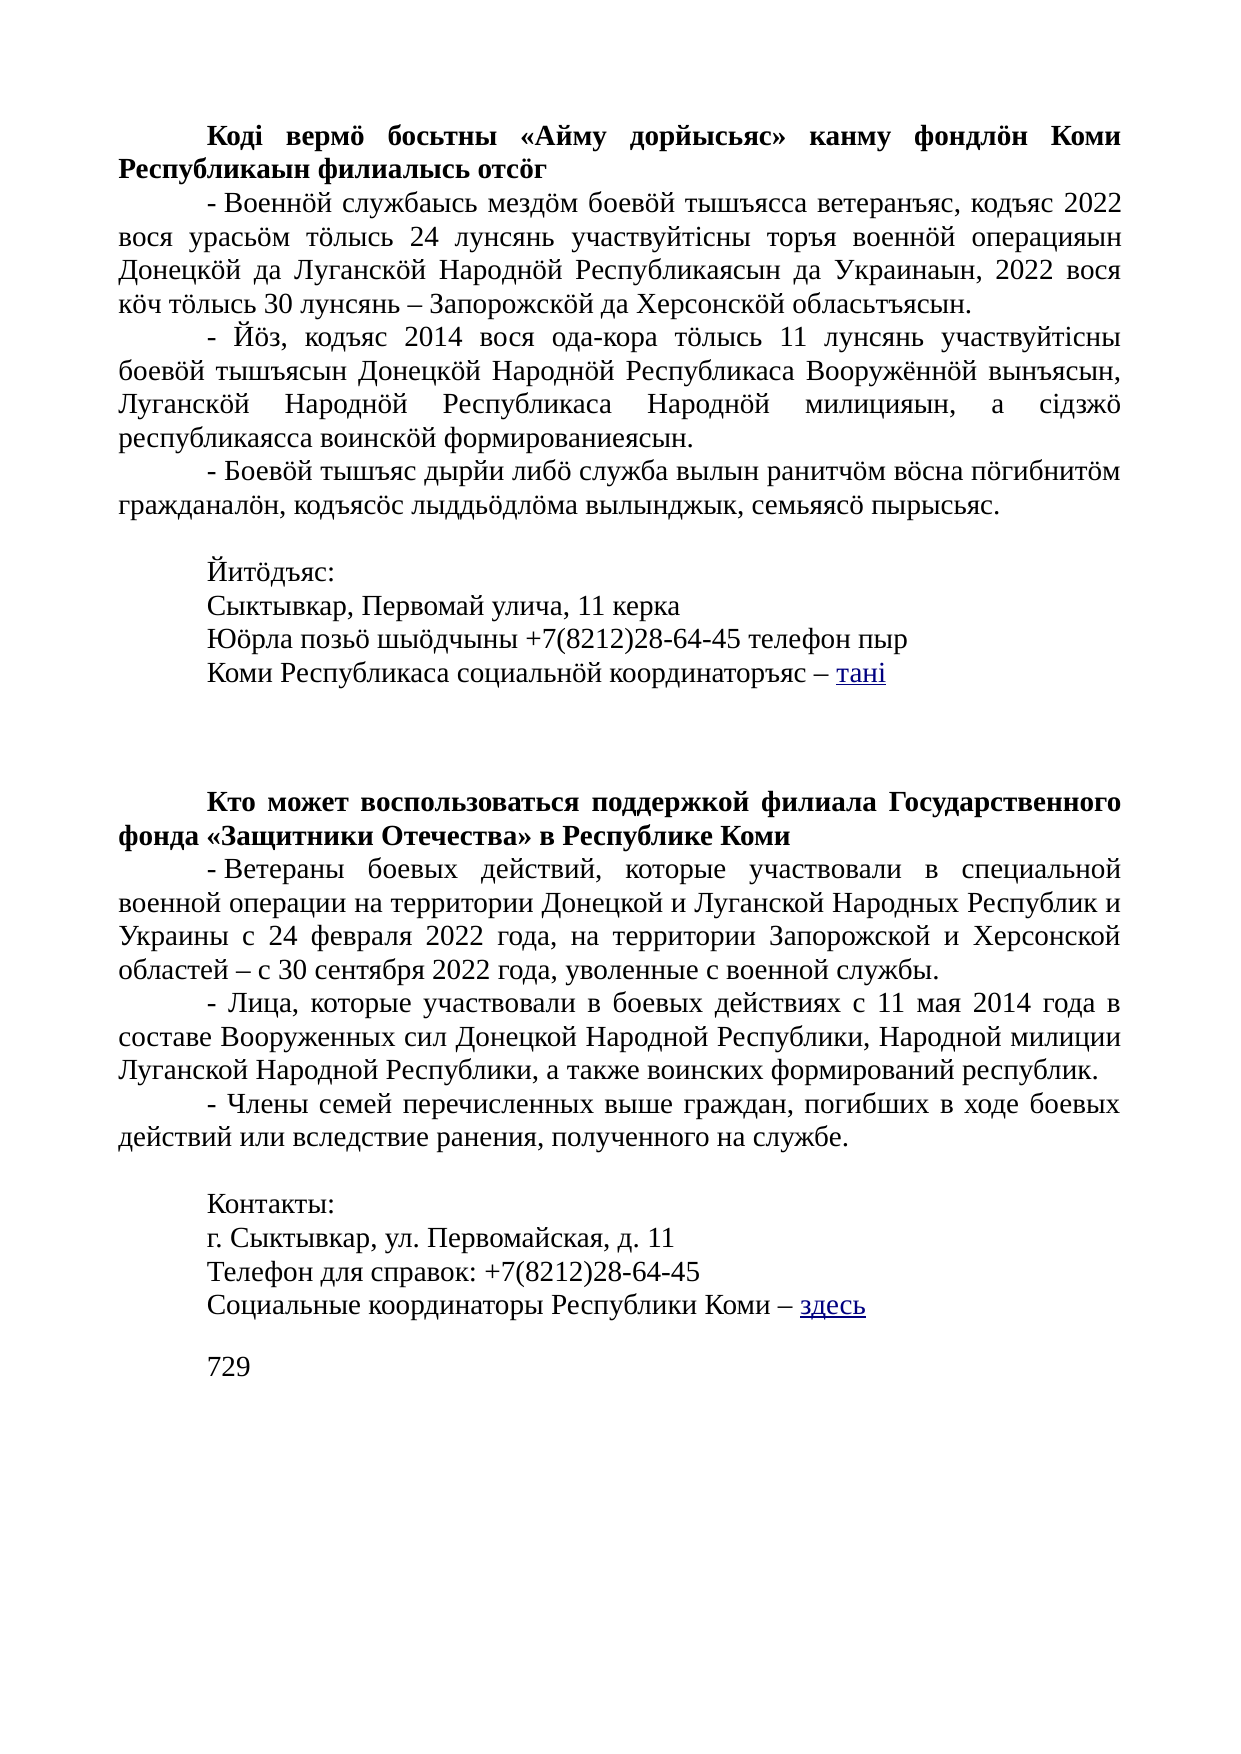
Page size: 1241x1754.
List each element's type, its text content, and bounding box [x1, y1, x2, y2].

text Юӧрла позьӧ шыӧдчыны +7(8212)28-64-45 телефон пыр [118, 621, 1122, 655]
text Сыктывкар, Первомай улича, 11 керка [118, 588, 1122, 621]
text Кто может воспользоваться поддержкой филиала Государственного фонда «Защитники Отечества» в Республике Коми [118, 784, 1122, 851]
text Социальные координаторы Республики Коми – здесь [118, 1287, 1122, 1321]
text Коді вермӧ босьтны «Айму дорйысьяс» канму фондлӧн Коми Республикаын филиалысь отсӧг [118, 118, 1122, 185]
text Коми Республикаса социальнӧй координаторъяс – тані [118, 655, 1122, 688]
text Контакты: [118, 1187, 1122, 1220]
text Йитӧдъяс: [118, 554, 1122, 588]
text - Военнӧй службаысь мездӧм боевӧй тышъясса ветеранъяс, кодъяс 2022 вося урасьӧм тӧлысь 24 лунсянь участвуйтісны торъя военнӧй операцияын Донецкӧй да Луганскӧй Народнӧй Республикаясын да Украинаын, 2022 вося кӧч тӧлысь 30 лунсянь – Запорожскӧй да Херсонскӧй обласьтъясын. [118, 185, 1122, 319]
text - Йӧз, кодъяс 2014 вося ода-кора тӧлысь 11 лунсянь участвуйтісны боевӧй тышъясын Донецкӧй Народнӧй Республикаса Вооружённӧй вынъясын, Луганскӧй Народнӧй Республикаса Народнӧй милицияын, а сідзжӧ республикаясса воинскӧй формированиеясын. [118, 319, 1122, 453]
text - Боевӧй тышъяс дырйи либӧ служба вылын ранитчӧм вӧсна пӧгибнитӧм гражданалӧн, кодъясӧс лыддьӧдлӧма вылынджык, семьяясӧ пырысьяс. [118, 453, 1122, 521]
text - Ветераны боевых действий, которые участвовали в специальной военной операции на территории Донецкой и Луганской Народных Республик и Украины с 24 февраля 2022 года, на территории Запорожской и Херсонской областей – с 30 сентября 2022 года, уволенные с военной службы. [118, 851, 1122, 985]
text г. Сыктывкар, ул. Первомайская, д. 11 [118, 1220, 1122, 1254]
text 729 [118, 1349, 1122, 1383]
text - Члены семей перечисленных выше граждан, погибших в ходе боевых действий или вследствие ранения, полученного на службе. [118, 1086, 1122, 1153]
text Телефон для справок: +7(8212)28-64-45 [118, 1254, 1122, 1287]
text - Лица, которые участвовали в боевых действиях с 11 мая 2014 года в составе Вооруженных сил Донецкой Народной Республики, Народной милиции Луганской Народной Республики, а также воинских формирований республик. [118, 985, 1122, 1086]
